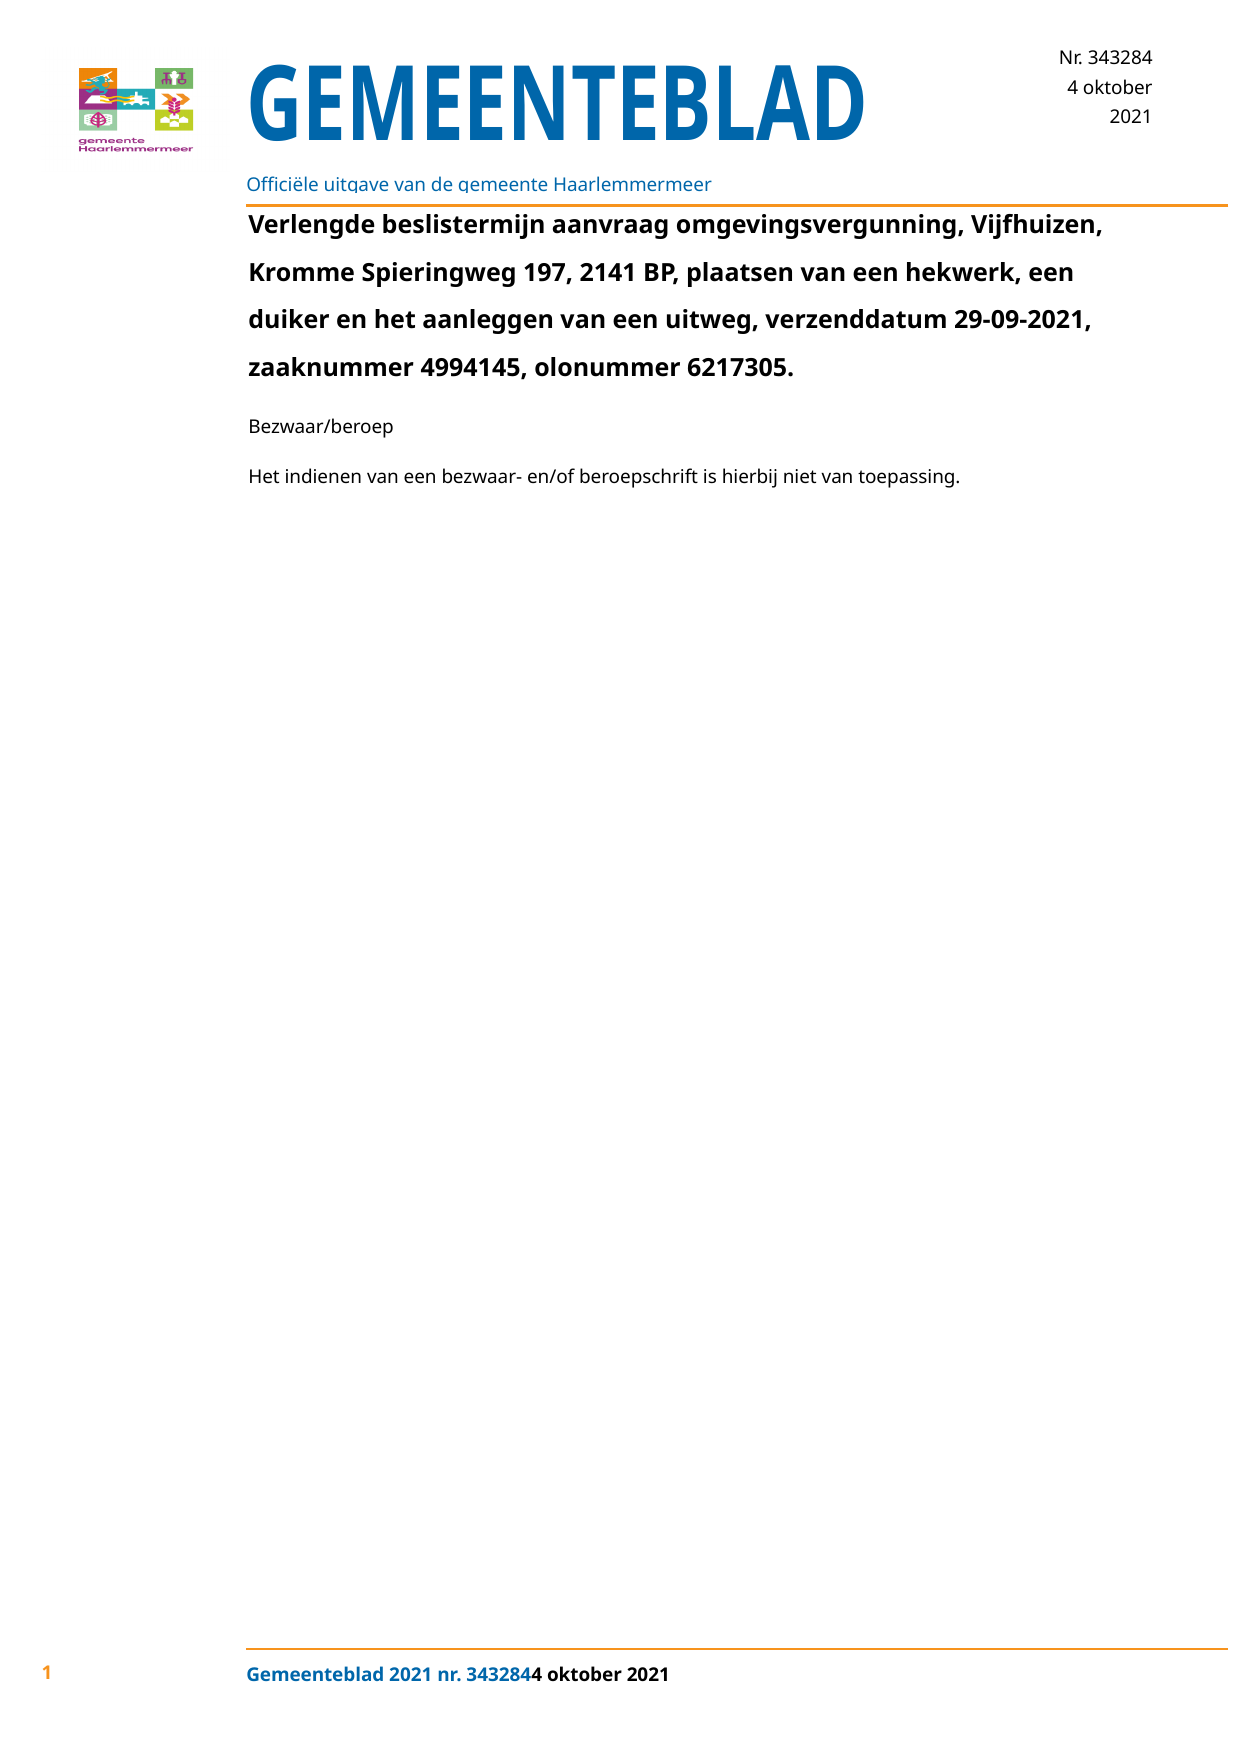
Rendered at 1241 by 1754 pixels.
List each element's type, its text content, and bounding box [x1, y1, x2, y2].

text Het indienen van een bezwaar- en/of beroepschrift is hierbij niet van toepassing. [248, 463, 1152, 489]
text Verlengde beslistermijn aanvraag omgevingsvergunning, Vijfhuizen, Kromme Spieringweg 197, 2141 BP, plaatsen van een hekwerk, een duiker en het aanleggen van een uitweg, verzenddatum 29-09-2021, zaaknummer 4994145, olonummer 6217305. [248, 207, 1152, 384]
text Bezwaar/beroep [248, 413, 1152, 439]
picture [41, 47, 231, 172]
